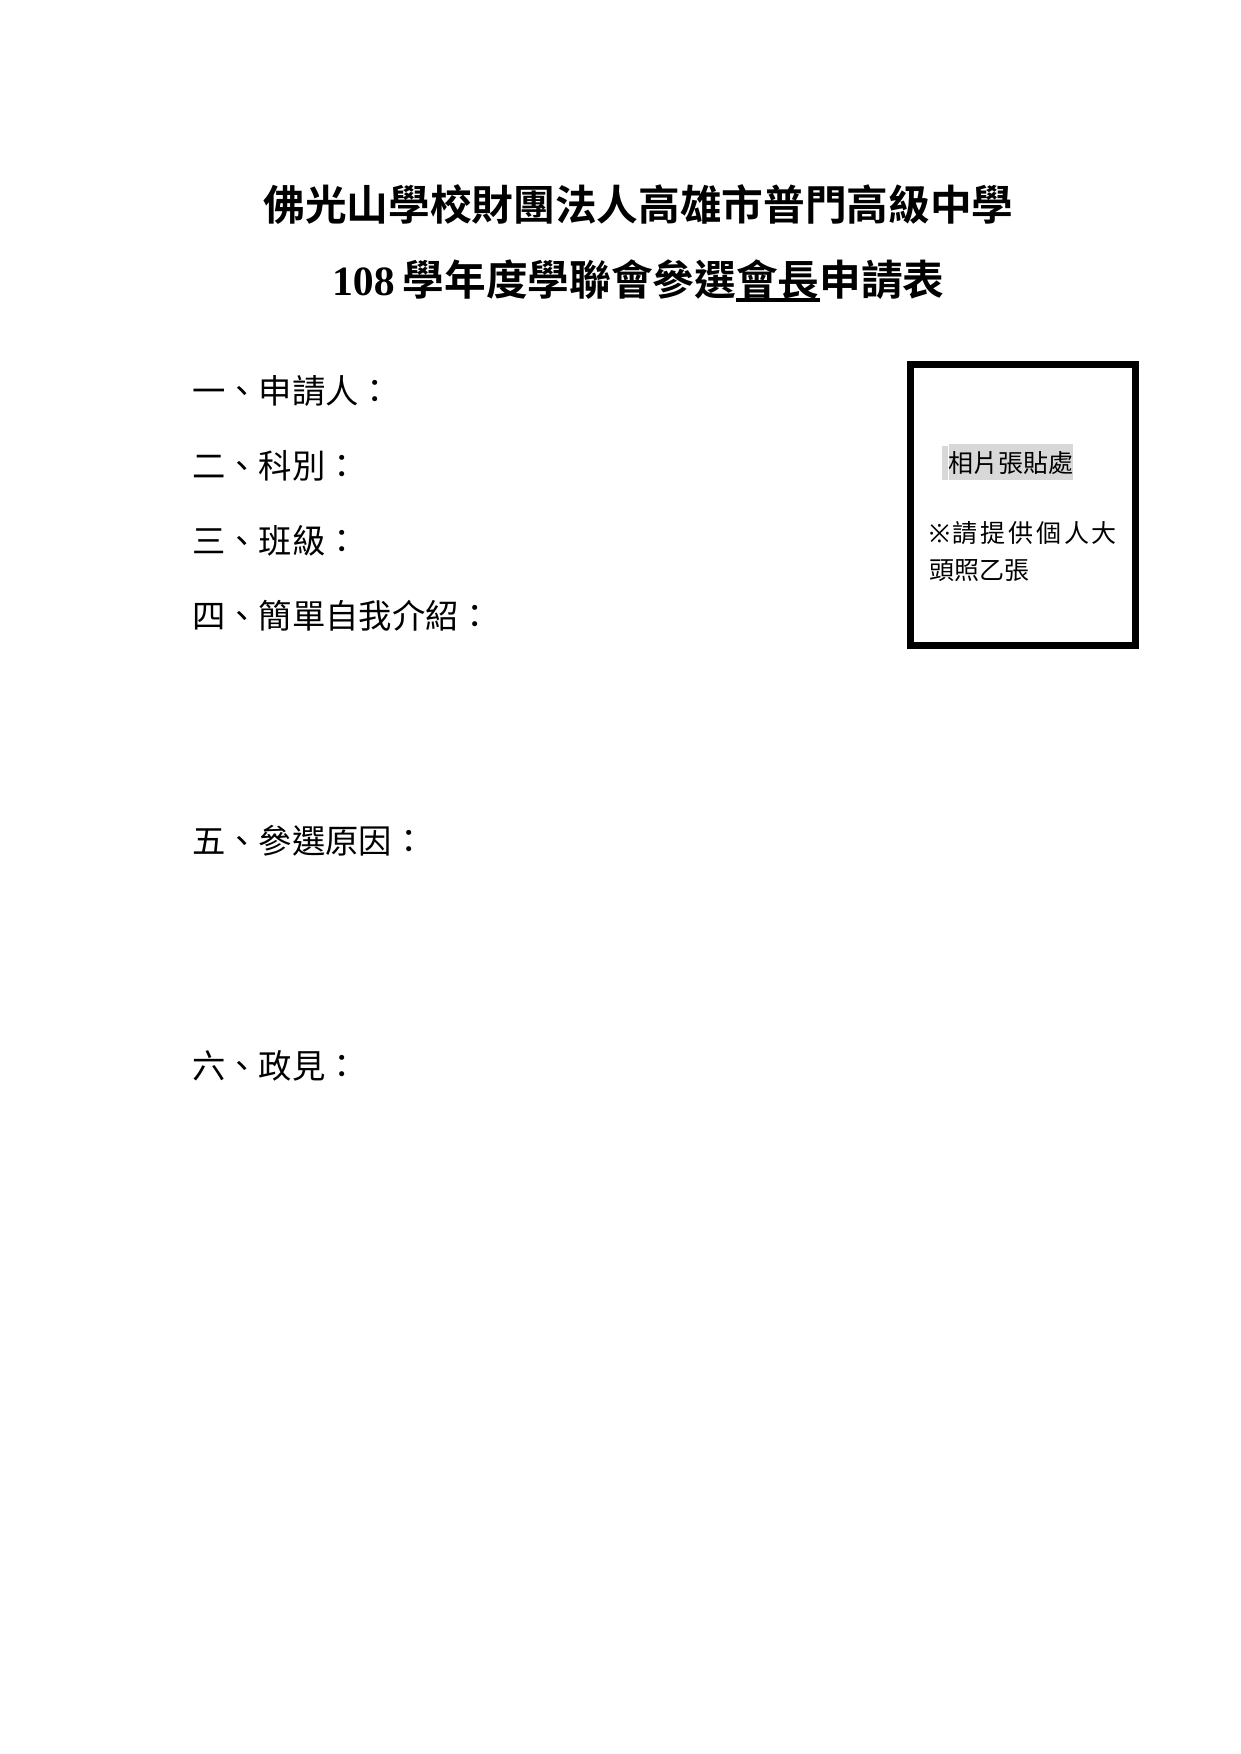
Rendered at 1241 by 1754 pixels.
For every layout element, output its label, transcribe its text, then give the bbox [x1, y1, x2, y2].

text 一、申請人： [192, 352, 1092, 427]
text ※請提供個人大頭照乙張 [929, 514, 1117, 586]
text 五、參選原因： [192, 802, 1092, 877]
text 四、簡單自我介紹： [142, 577, 1092, 652]
text 三、班級： [192, 502, 907, 577]
text 佛光山學校財團法人高雄市普門高級中學 [142, 164, 1092, 239]
text 相片張貼處 [929, 443, 1117, 480]
text 108學年度學聯會參選會長申請表 [142, 239, 1092, 314]
text 六、政見： [192, 1027, 1092, 1102]
text 二、科別： [192, 427, 907, 502]
